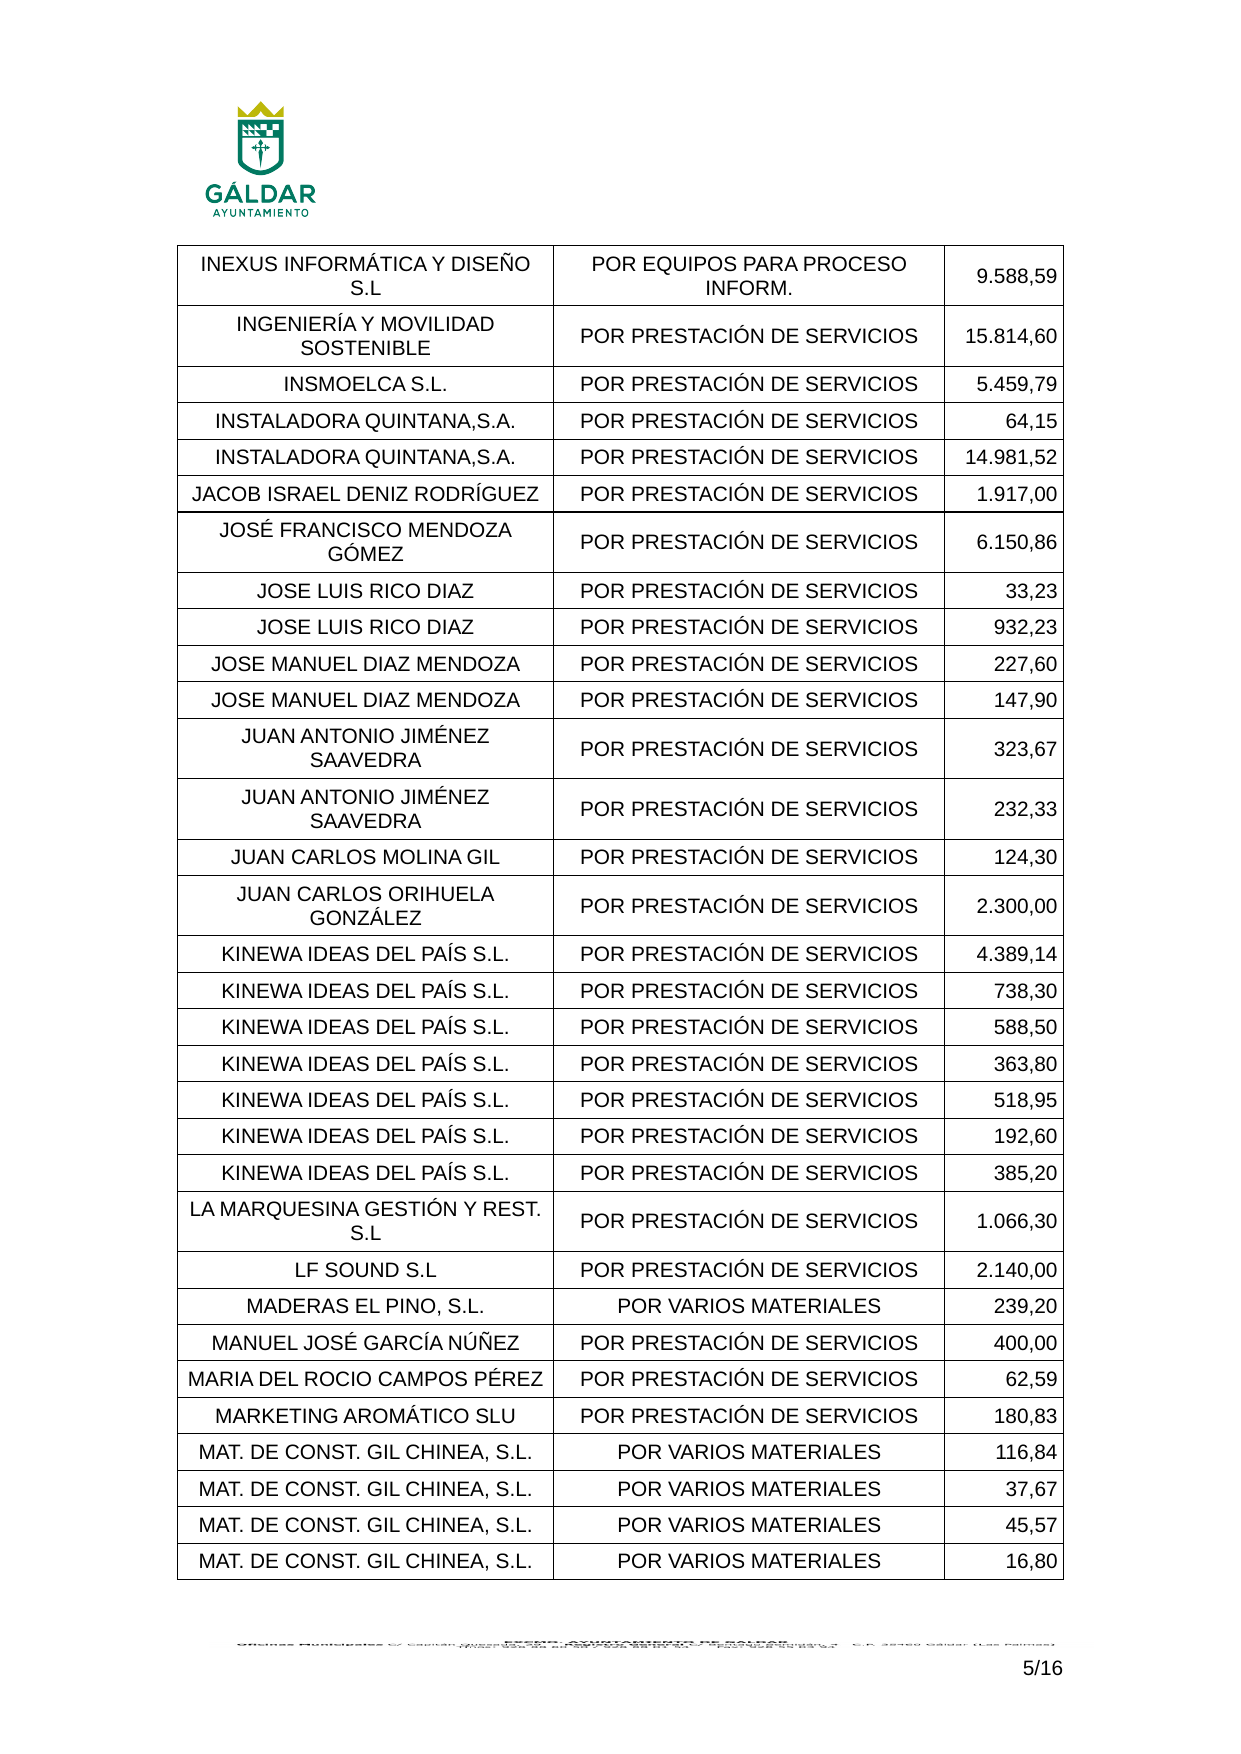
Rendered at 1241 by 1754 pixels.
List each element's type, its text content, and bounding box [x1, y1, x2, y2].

table_cell KINEWA IDEAS DEL PAÍS S.L. [178, 1155, 553, 1191]
picture [245, 1641, 1058, 1648]
table_cell LA MARQUESINA GESTIÓN Y REST. S.L [178, 1192, 553, 1251]
table_cell 15.814,60 [945, 306, 1063, 366]
table_cell KINEWA IDEAS DEL PAÍS S.L. [178, 1082, 553, 1118]
table_cell 45,57 [945, 1507, 1063, 1543]
table_cell POR VARIOS MATERIALES [554, 1289, 944, 1324]
table_cell 588,50 [945, 1009, 1063, 1045]
table_cell 4.389,14 [945, 936, 1063, 972]
table_cell MADERAS EL PINO, S.L. [178, 1289, 553, 1324]
table_cell 363,80 [945, 1046, 1063, 1081]
table_cell POR VARIOS MATERIALES [554, 1471, 944, 1506]
table_cell JUAN ANTONIO JIMÉNEZ SAAVEDRA [178, 719, 553, 778]
picture [186, 73, 335, 245]
table_cell POR PRESTACIÓN DE SERVICIOS [554, 646, 944, 681]
table_cell POR VARIOS MATERIALES [554, 1434, 944, 1470]
table_cell INSMOELCA S.L. [178, 367, 553, 402]
table_cell POR PRESTACIÓN DE SERVICIOS [554, 367, 944, 402]
table_cell 6.150,86 [945, 513, 1063, 572]
table_cell POR PRESTACIÓN DE SERVICIOS [554, 840, 944, 875]
table_cell 227,60 [945, 646, 1063, 681]
table_cell JOSE MANUEL DIAZ MENDOZA [178, 682, 553, 718]
table_cell POR PRESTACIÓN DE SERVICIOS [554, 403, 944, 438]
table_cell POR VARIOS MATERIALES [554, 1507, 944, 1543]
table_cell 1.917,00 [945, 476, 1063, 511]
table_cell 2.300,00 [945, 876, 1063, 935]
table_cell JOSÉ FRANCISCO MENDOZA GÓMEZ [178, 513, 553, 572]
table_cell MARIA DEL ROCIO CAMPOS PÉREZ [178, 1361, 553, 1397]
table_cell INSTALADORA QUINTANA,S.A. [178, 403, 553, 438]
table_cell 323,67 [945, 719, 1063, 778]
table_cell JOSE MANUEL DIAZ MENDOZA [178, 646, 553, 681]
table_cell 385,20 [945, 1155, 1063, 1191]
table_cell 37,67 [945, 1471, 1063, 1506]
table_cell 147,90 [945, 682, 1063, 718]
table_cell MANUEL JOSÉ GARCÍA NÚÑEZ [178, 1325, 553, 1360]
table_cell JUAN CARLOS MOLINA GIL [178, 840, 553, 875]
table_cell 400,00 [945, 1325, 1063, 1360]
table_cell JOSE LUIS RICO DIAZ [178, 573, 553, 608]
table_cell KINEWA IDEAS DEL PAÍS S.L. [178, 1119, 553, 1154]
table_cell POR PRESTACIÓN DE SERVICIOS [554, 682, 944, 718]
table_cell POR PRESTACIÓN DE SERVICIOS [554, 1252, 944, 1287]
table_cell MARKETING AROMÁTICO SLU [178, 1398, 553, 1433]
table_cell INEXUS INFORMÁTICA Y DISEÑO S.L [178, 246, 553, 305]
table_cell POR PRESTACIÓN DE SERVICIOS [554, 440, 944, 475]
table_cell 932,23 [945, 609, 1063, 645]
table_cell KINEWA IDEAS DEL PAÍS S.L. [178, 1046, 553, 1081]
table_cell 192,60 [945, 1119, 1063, 1154]
table_cell JACOB ISRAEL DENIZ RODRÍGUEZ [178, 476, 553, 511]
table_cell MAT. DE CONST. GIL CHINEA, S.L. [178, 1544, 553, 1579]
table_cell 1.066,30 [945, 1192, 1063, 1251]
table_cell 180,83 [945, 1398, 1063, 1433]
table_cell 232,33 [945, 779, 1063, 838]
table_cell INSTALADORA QUINTANA,S.A. [178, 440, 553, 475]
table_cell POR PRESTACIÓN DE SERVICIOS [554, 1398, 944, 1433]
table_cell POR PRESTACIÓN DE SERVICIOS [554, 973, 944, 1008]
table_cell POR EQUIPOS PARA PROCESO INFORM. [554, 246, 944, 305]
table_cell 14.981,52 [945, 440, 1063, 475]
table_cell 239,20 [945, 1289, 1063, 1324]
table_cell POR PRESTACIÓN DE SERVICIOS [554, 1082, 944, 1118]
table_cell MAT. DE CONST. GIL CHINEA, S.L. [178, 1434, 553, 1470]
table_cell POR PRESTACIÓN DE SERVICIOS [554, 1192, 944, 1251]
table_cell POR PRESTACIÓN DE SERVICIOS [554, 779, 944, 838]
table_cell JUAN ANTONIO JIMÉNEZ SAAVEDRA [178, 779, 553, 838]
table_cell KINEWA IDEAS DEL PAÍS S.L. [178, 936, 553, 972]
table_cell 33,23 [945, 573, 1063, 608]
table_cell POR VARIOS MATERIALES [554, 1544, 944, 1579]
table_cell 518,95 [945, 1082, 1063, 1118]
table_cell KINEWA IDEAS DEL PAÍS S.L. [178, 1009, 553, 1045]
table_cell POR PRESTACIÓN DE SERVICIOS [554, 573, 944, 608]
table_cell POR PRESTACIÓN DE SERVICIOS [554, 513, 944, 572]
table_cell POR PRESTACIÓN DE SERVICIOS [554, 719, 944, 778]
table_cell POR PRESTACIÓN DE SERVICIOS [554, 306, 944, 366]
table_cell 5.459,79 [945, 367, 1063, 402]
table_cell POR PRESTACIÓN DE SERVICIOS [554, 1155, 944, 1191]
table_cell 116,84 [945, 1434, 1063, 1470]
table_cell 62,59 [945, 1361, 1063, 1397]
table_cell 2.140,00 [945, 1252, 1063, 1287]
table_cell INGENIERÍA Y MOVILIDAD SOSTENIBLE [178, 306, 553, 366]
table_cell MAT. DE CONST. GIL CHINEA, S.L. [178, 1471, 553, 1506]
table_cell LF SOUND S.L [178, 1252, 553, 1287]
table_cell 124,30 [945, 840, 1063, 875]
table_cell POR PRESTACIÓN DE SERVICIOS [554, 936, 944, 972]
table_cell JUAN CARLOS ORIHUELA GONZÁLEZ [178, 876, 553, 935]
table_cell 64,15 [945, 403, 1063, 438]
table_cell POR PRESTACIÓN DE SERVICIOS [554, 476, 944, 511]
table_cell POR PRESTACIÓN DE SERVICIOS [554, 1325, 944, 1360]
table_cell POR PRESTACIÓN DE SERVICIOS [554, 1361, 944, 1397]
table_cell 9.588,59 [945, 246, 1063, 305]
table_cell 738,30 [945, 973, 1063, 1008]
table_cell POR PRESTACIÓN DE SERVICIOS [554, 609, 944, 645]
table_cell 16,80 [945, 1544, 1063, 1579]
table_cell JOSE LUIS RICO DIAZ [178, 609, 553, 645]
table_cell POR PRESTACIÓN DE SERVICIOS [554, 1119, 944, 1154]
table_cell MAT. DE CONST. GIL CHINEA, S.L. [178, 1507, 553, 1543]
table_cell POR PRESTACIÓN DE SERVICIOS [554, 876, 944, 935]
table_cell KINEWA IDEAS DEL PAÍS S.L. [178, 973, 553, 1008]
table_cell POR PRESTACIÓN DE SERVICIOS [554, 1046, 944, 1081]
table_cell POR PRESTACIÓN DE SERVICIOS [554, 1009, 944, 1045]
